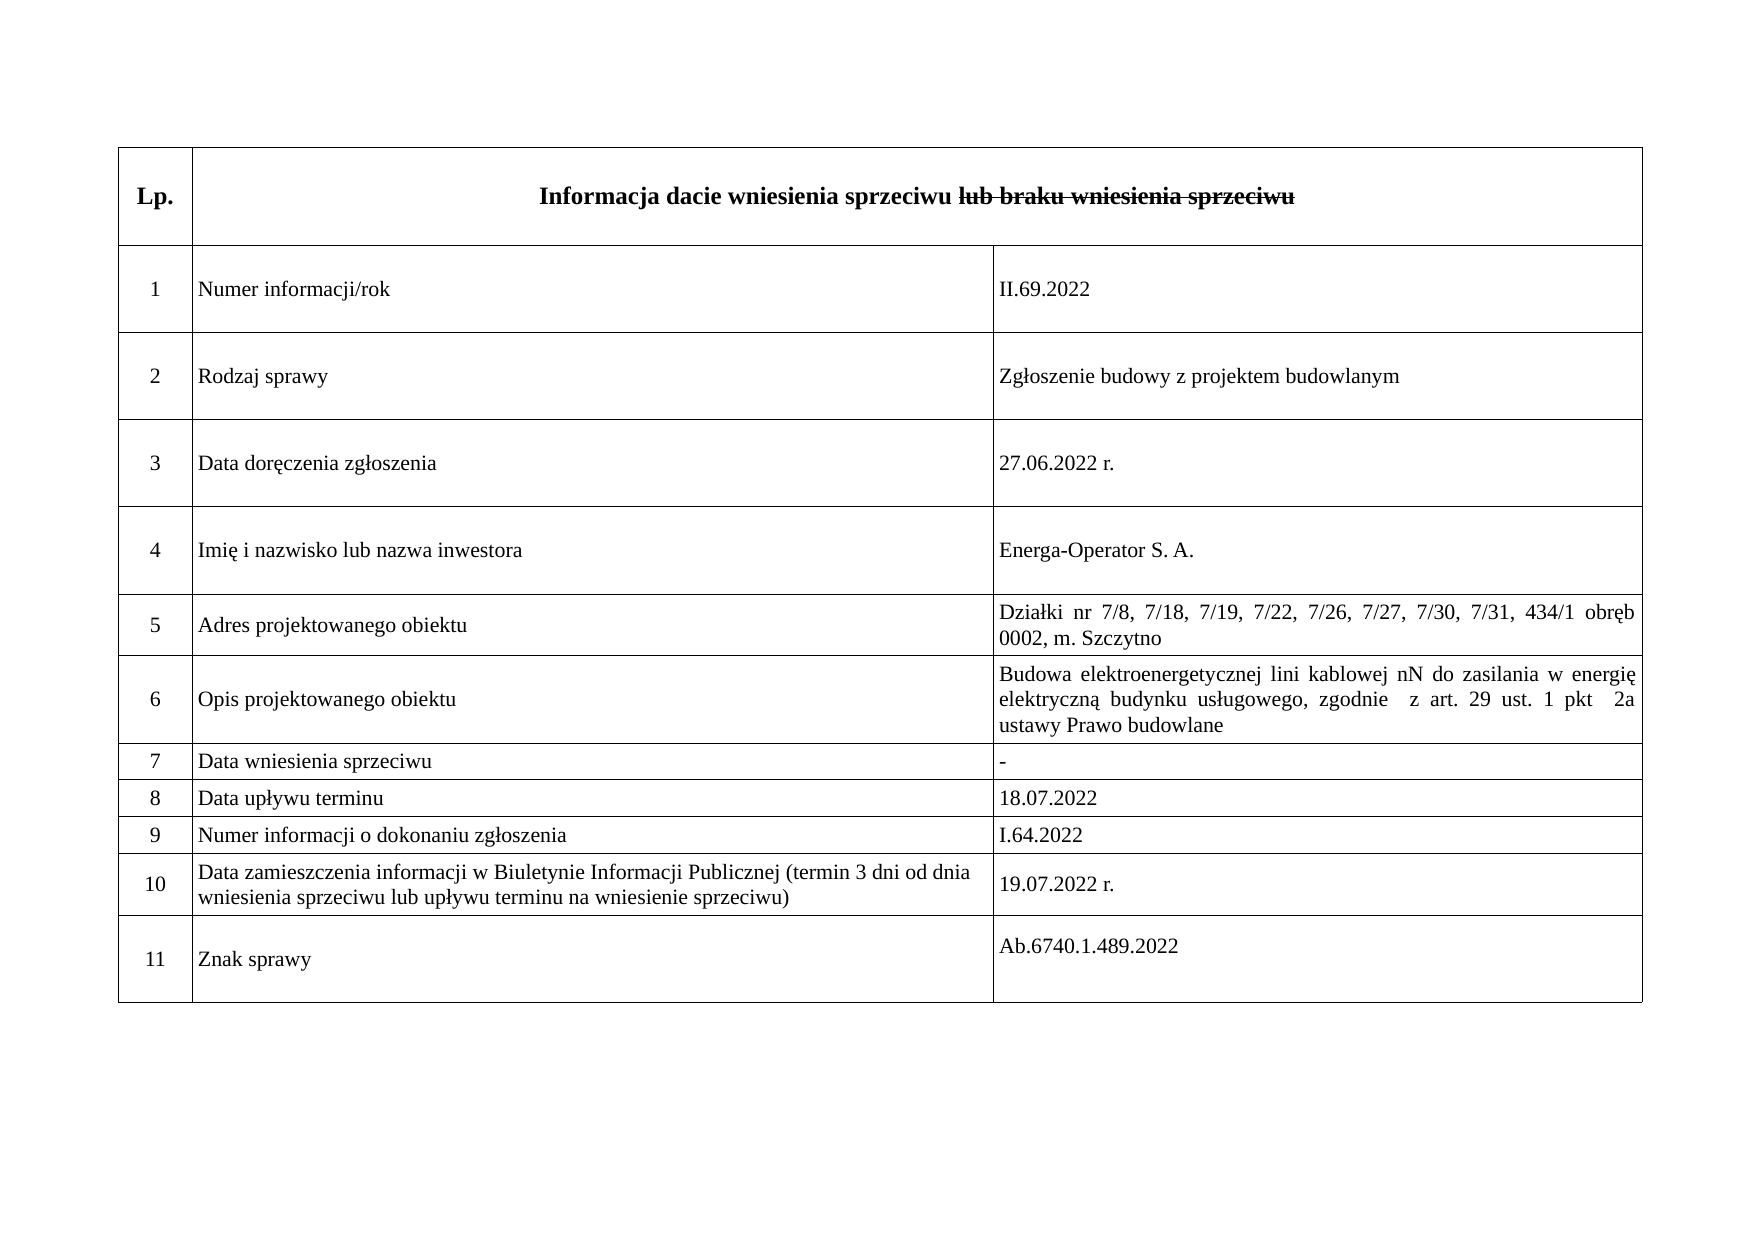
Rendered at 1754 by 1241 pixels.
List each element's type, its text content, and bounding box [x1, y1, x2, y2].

table_cell Numer informacji/rok [193, 246, 993, 332]
table_cell 9 [119, 817, 192, 853]
table_cell I.64.2022 [994, 817, 1642, 853]
table_cell Działki nr 7/8, 7/18, 7/19, 7/22, 7/26, 7/27, 7/30, 7/31, 434/1 obręb 0002, m. Szczytno [994, 595, 1642, 655]
table_cell 8 [119, 780, 192, 816]
table_cell 7 [119, 744, 192, 779]
table_cell Numer informacji o dokonaniu zgłoszenia [193, 817, 993, 853]
table_cell Ab.6740.1.489.2022 [994, 916, 1642, 1002]
table_cell - [994, 744, 1642, 779]
table_cell 1 [119, 246, 192, 332]
table_cell 2 [119, 333, 192, 419]
table_cell Imię i nazwisko lub nazwa inwestora [193, 507, 993, 593]
table_cell Rodzaj sprawy [193, 333, 993, 419]
table_cell Budowa elektroenergetycznej lini kablowej nN do zasilania w energię elektryczną budynku usługowego, zgodnie z art. 29 ust. 1 pkt 2a ustawy Prawo budowlane [994, 656, 1642, 743]
table_header Informacja dacie wniesienia sprzeciwu lub braku wniesienia sprzeciwu [193, 148, 1642, 245]
table_header Lp. [119, 148, 192, 245]
table_cell 11 [119, 916, 192, 1002]
table_cell 19.07.2022 r. [994, 854, 1642, 915]
table_cell Adres projektowanego obiektu [193, 595, 993, 655]
table_cell Data zamieszczenia informacji w Biuletynie Informacji Publicznej (termin 3 dni od dnia wniesienia sprzeciwu lub upływu terminu na wniesienie sprzeciwu) [193, 854, 993, 915]
table_cell 10 [119, 854, 192, 915]
table_cell Znak sprawy [193, 916, 993, 1002]
table_cell 27.06.2022 r. [994, 420, 1642, 506]
table_cell II.69.2022 [994, 246, 1642, 332]
table_cell 18.07.2022 [994, 780, 1642, 816]
table_cell Data wniesienia sprzeciwu [193, 744, 993, 779]
table_cell Data upływu terminu [193, 780, 993, 816]
table_cell 4 [119, 507, 192, 593]
table_cell 3 [119, 420, 192, 506]
table_cell Opis projektowanego obiektu [193, 656, 993, 743]
table_cell 6 [119, 656, 192, 743]
table_cell Zgłoszenie budowy z projektem budowlanym [994, 333, 1642, 419]
table_cell Data doręczenia zgłoszenia [193, 420, 993, 506]
table_cell Energa-Operator S. A. [994, 507, 1642, 593]
table_cell 5 [119, 595, 192, 655]
